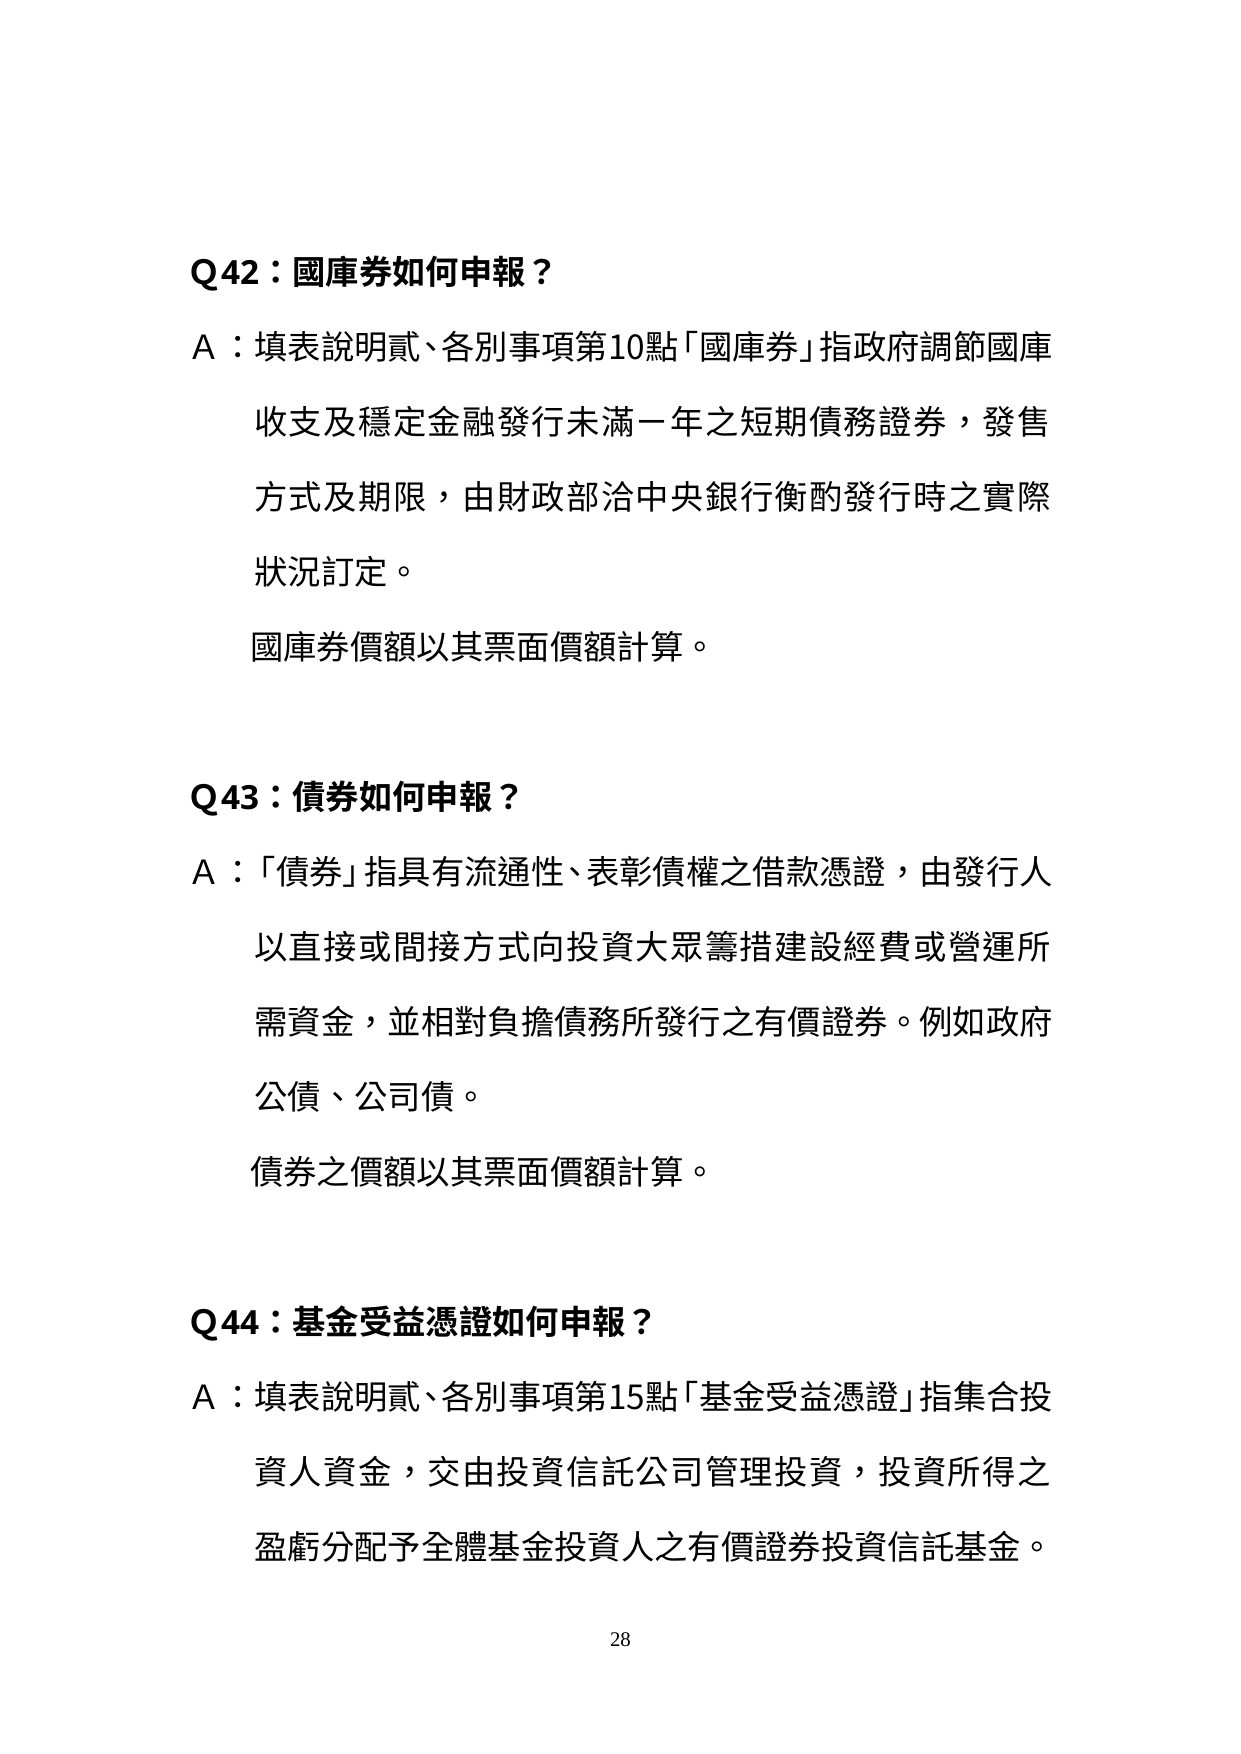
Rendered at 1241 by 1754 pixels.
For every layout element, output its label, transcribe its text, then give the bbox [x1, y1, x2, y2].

text Ｑ44：基金受益憑證如何申報？ [187, 1282, 1053, 1357]
text Ａ：填表說明貳、各別事項第10點「國庫券」指政府調節國庫收支及穩定金融發行未滿ㄧ年之短期債務證券，發售方式及期限，由財政部洽中央銀行衡酌發行時之實際狀況訂定。 [187, 307, 1053, 607]
text 國庫券價額以其票面價額計算。 [250, 607, 1053, 682]
text 債券之價額以其票面價額計算。 [250, 1132, 1053, 1207]
text Ａ：填表說明貳、各別事項第15點「基金受益憑證」指集合投資人資金，交由投資信託公司管理投資，投資所得之盈虧分配予全體基金投資人之有價證券投資信託基金。 [187, 1357, 1053, 1582]
text Ａ：「債券」指具有流通性、表彰債權之借款憑證，由發行人以直接或間接方式向投資大眾籌措建設經費或營運所需資金，並相對負擔債務所發行之有價證券。例如政府公債、公司債。 [187, 832, 1053, 1132]
text Ｑ43：債券如何申報？ [187, 757, 1053, 832]
text Ｑ42：國庫券如何申報？ [187, 232, 1053, 307]
